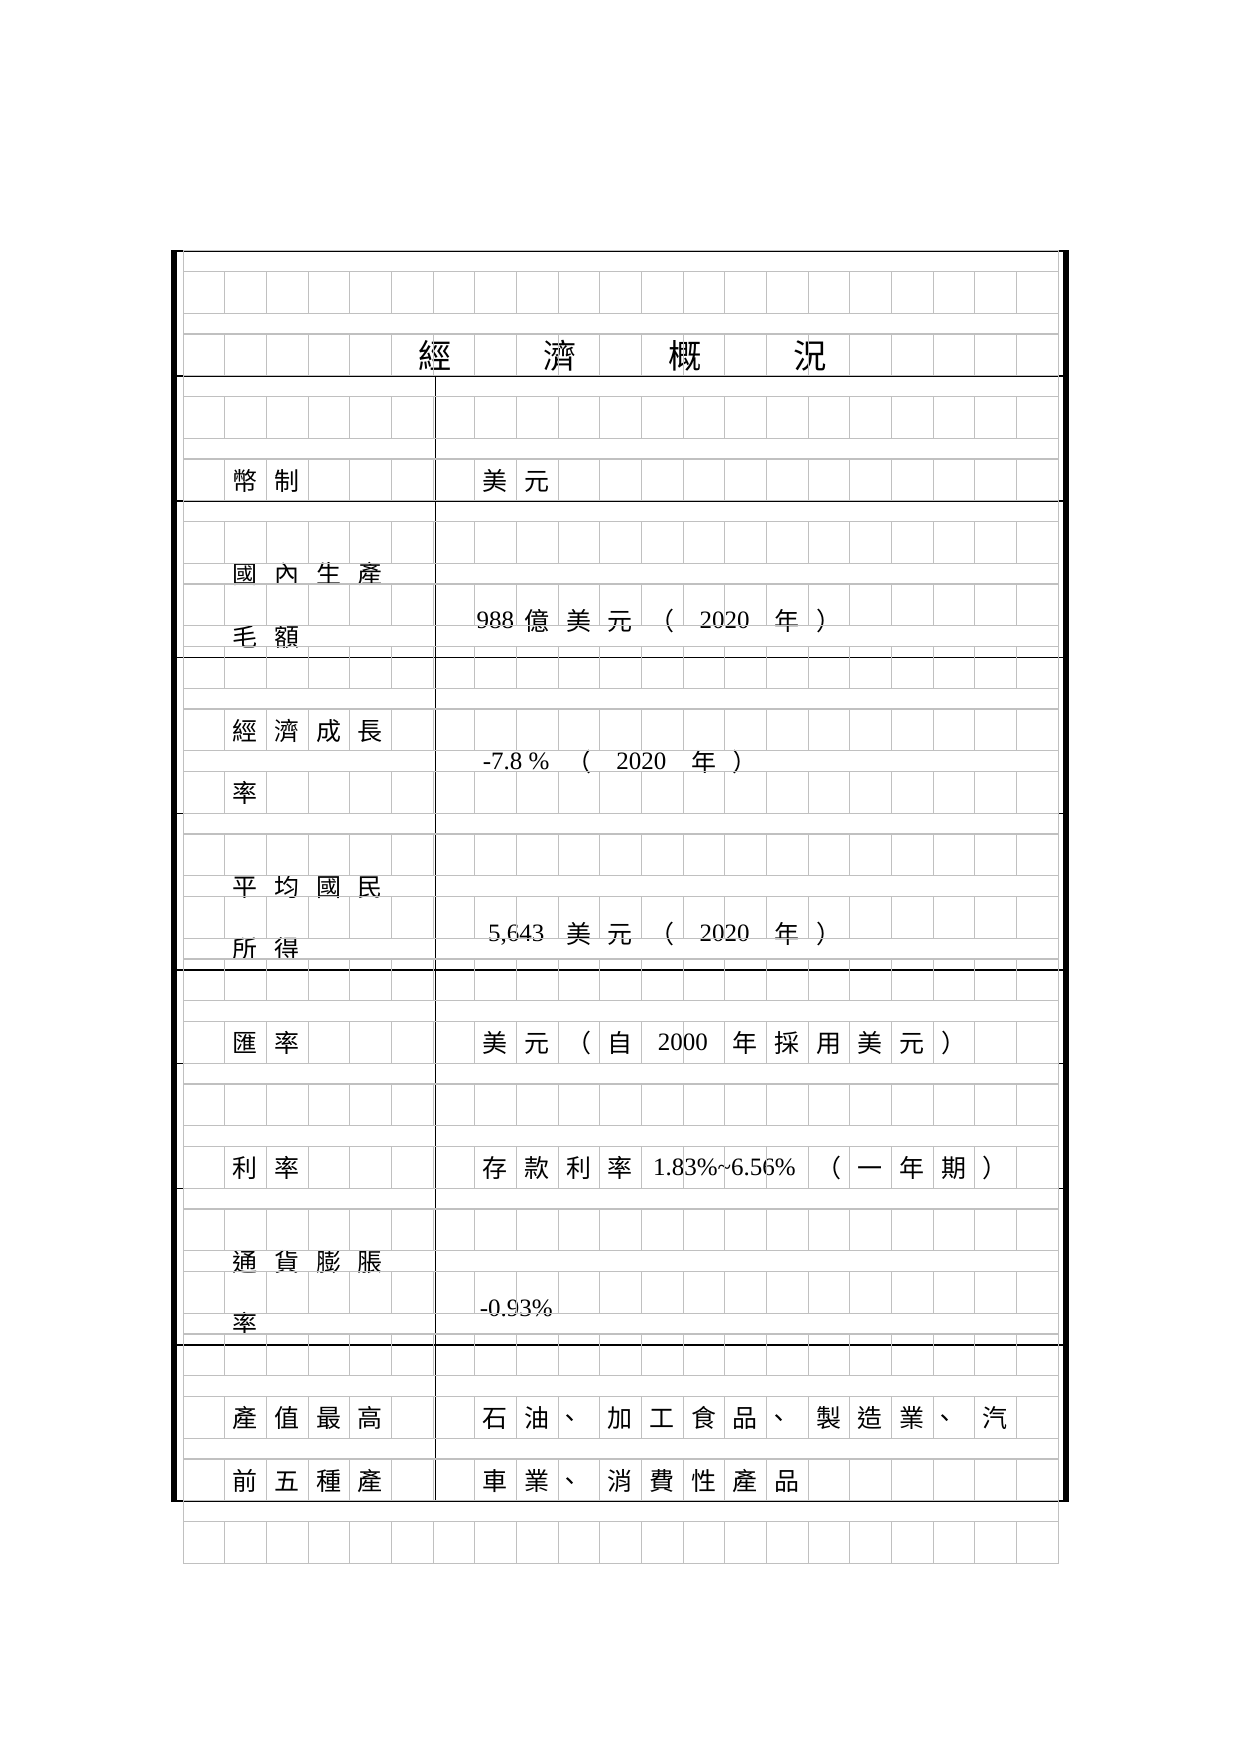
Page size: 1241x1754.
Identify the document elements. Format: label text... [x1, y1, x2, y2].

table_cell 美元（自2000年採用美元） [767, 1022, 808, 1063]
table_cell [184, 1126, 435, 1146]
table_cell [225, 971, 266, 1000]
table_cell 美元（自2000年採用美元） [475, 971, 516, 1000]
table_cell [177, 658, 183, 813]
table_cell -0.93% [684, 1210, 724, 1250]
table_cell 5,643美元（2020年） [767, 835, 808, 875]
table_cell 988億美元（2020年） [1017, 585, 1058, 625]
table_cell 石油、加工食品、製造業、汽車業、消費性產品 [475, 1397, 516, 1438]
table_cell [517, 397, 558, 438]
table_cell 元 [517, 460, 558, 500]
table_cell 988億美元（2020年） [436, 647, 474, 656]
table_cell 石油、加工食品、製造業、汽車業、消費性產品 [892, 1460, 933, 1500]
table_cell -7.8 %（2020年） [1017, 658, 1058, 688]
table_cell 經 濟 概 況 [934, 272, 974, 313]
table_cell 國內生產毛額 [309, 522, 349, 563]
table_cell -0.93% [559, 1335, 599, 1344]
table_cell 988億美元（2020年） [600, 522, 641, 563]
table_cell [1059, 377, 1063, 500]
table_cell 產 [350, 1460, 391, 1500]
table_cell 通貨膨脹率 [184, 1251, 318, 1271]
table_cell 5,643美元（2020年） [892, 835, 933, 875]
table_cell 通貨膨脹率 [392, 1272, 433, 1313]
table_cell -7.8 %（2020年） [559, 710, 599, 750]
table_cell -7.8 %（2020年） [600, 710, 641, 750]
table_cell -7.8 %（2020年） [517, 658, 558, 688]
table_cell -7.8 %（2020年） [975, 658, 1016, 688]
table_cell 988億美元（2020年） [975, 522, 1016, 563]
table_cell 通貨膨脹率 [350, 1210, 391, 1250]
table_cell [309, 772, 349, 813]
table_cell 產 [225, 1397, 266, 1438]
table_cell 5,643美元（2020年） [809, 897, 849, 938]
table_cell -0.93% [559, 1210, 599, 1250]
table_cell 平均國民所得 [177, 814, 183, 969]
table_cell -7.8 %（2020年） [600, 772, 641, 813]
table_cell [350, 971, 391, 1000]
table_cell 存款利率1.83%~6.56%（一年期） [436, 1126, 1058, 1146]
table_cell 經 濟 概 況 [725, 272, 766, 313]
table_cell [350, 397, 391, 438]
table_cell 988億美元（2020年） [892, 585, 933, 625]
table_cell [350, 1147, 391, 1188]
table_cell 石油、加工食品、製造業、汽車業、消費性產品 [809, 1460, 849, 1500]
table_cell -0.93% [517, 1210, 558, 1250]
table_cell 5,643美元（2020年） [642, 897, 683, 938]
table_cell [392, 1460, 433, 1500]
table_cell 988億美元（2020年） [934, 585, 974, 625]
table_cell 988億美元（2020年） [892, 647, 933, 656]
table_cell 988億美元（2020年） [975, 647, 1016, 656]
table_cell -7.8 %（2020年） [975, 710, 1016, 750]
table_cell 石油、加工食品、製造業、汽車業、消費性產品 [600, 1460, 641, 1500]
table_cell 石油、加工食品、製造業、汽車業、消費性產品 [684, 1460, 724, 1500]
table_cell 988億美元（2020年） [600, 647, 641, 656]
table_cell -0.93% [475, 1210, 516, 1250]
table_cell [177, 1346, 183, 1500]
table_cell -7.8 %（2020年） [975, 772, 1016, 813]
table_cell 988億美元（2020年） [642, 647, 683, 656]
table_cell 經 濟 概 況 [600, 272, 641, 313]
table_cell -0.93% [934, 1272, 974, 1313]
table_cell 存款利率1.83%~6.56%（一年期） [436, 1085, 474, 1125]
table_cell 平均國民所得 [392, 897, 433, 938]
table_cell [392, 1022, 433, 1063]
table_cell [642, 397, 683, 438]
table_cell [225, 1346, 266, 1375]
table_cell 經 濟 概 況 [434, 335, 474, 375]
table_cell [392, 971, 433, 1000]
table_cell 通貨膨脹率 [267, 1210, 308, 1250]
table_cell 石油、加工食品、製造業、汽車業、消費性產品 [850, 1397, 891, 1438]
table_cell 經 濟 概 況 [184, 335, 224, 375]
table_cell 石油、加工食品、製造業、汽車業、消費性產品 [725, 1346, 766, 1375]
table_cell [350, 1085, 391, 1125]
table_cell 平均國民所得 [184, 876, 295, 896]
table_cell [684, 460, 724, 500]
table_cell 988億美元（2020年） [725, 585, 766, 625]
table_cell 988億美元（2020年） [1017, 647, 1058, 656]
table_cell 經 濟 概 況 [392, 335, 433, 375]
table_cell 石油、加工食品、製造業、汽車業、消費性產品 [436, 1346, 474, 1375]
table_cell 濟 [267, 710, 308, 750]
table_cell 石油、加工食品、製造業、汽車業、消費性產品 [725, 1397, 766, 1438]
table_cell 經 濟 概 況 [809, 335, 849, 375]
table_cell [184, 1022, 224, 1063]
table_cell 美元（自2000年採用美元） [934, 971, 974, 1000]
table_cell 988億美元（2020年） [600, 585, 641, 625]
table_cell [392, 1085, 433, 1125]
table_cell 存款利率1.83%~6.56%（一年期） [934, 1147, 974, 1188]
table_cell 存款利率1.83%~6.56%（一年期） [975, 1147, 1016, 1188]
table_cell -0.93% [642, 1272, 683, 1313]
table_cell 988億美元（2020年） [809, 522, 849, 563]
table_cell 高 [350, 1397, 391, 1438]
table_cell 988億美元（2020年） [642, 522, 683, 563]
table_cell -7.8 %（2020年） [767, 658, 808, 688]
table_cell 平均國民所得 [339, 876, 360, 896]
table_cell 存款利率1.83%~6.56%（一年期） [642, 1147, 683, 1188]
table_cell 美元（自2000年採用美元） [725, 1022, 766, 1063]
table_cell -7.8 %（2020年） [475, 658, 516, 688]
table_cell 石油、加工食品、製造業、汽車業、消費性產品 [725, 1460, 766, 1500]
table_cell 國內生產毛額 [285, 564, 328, 583]
table_cell [184, 1147, 224, 1188]
table_cell -7.8 %（2020年） [809, 710, 849, 750]
table_cell 988億美元（2020年） [934, 647, 974, 656]
table_cell [267, 1346, 308, 1375]
table_cell 5,643美元（2020年） [600, 960, 641, 969]
table_cell 5,643美元（2020年） [600, 835, 641, 875]
table_cell 通貨膨脹率 [324, 1251, 359, 1271]
table_cell 經 濟 概 況 [350, 272, 391, 313]
table_cell 幣 [225, 460, 266, 500]
table_cell [767, 460, 808, 500]
table_cell -7.8 %（2020年） [436, 710, 474, 750]
table_cell 5,643美元（2020年） [850, 897, 891, 938]
table_cell 平均國民所得 [184, 897, 224, 938]
table_cell 5,643美元（2020年） [559, 835, 599, 875]
table_cell [975, 397, 1016, 438]
table_cell -0.93% [517, 1272, 558, 1313]
table_cell 5,643美元（2020年） [559, 960, 599, 969]
table_cell -0.93% [850, 1210, 891, 1250]
table_cell [267, 1085, 308, 1125]
table_cell 經 濟 概 況 [184, 314, 1058, 333]
table_cell 石油、加工食品、製造業、汽車業、消費性產品 [559, 1397, 599, 1438]
table_cell 平均國民所得 [350, 835, 391, 875]
table_cell 存款利率1.83%~6.56%（一年期） [642, 1085, 683, 1125]
table_cell -7.8 %（2020年） [684, 772, 724, 813]
table_cell 通貨膨脹率 [184, 1210, 224, 1250]
table_cell 國內生產毛額 [184, 522, 224, 563]
table_cell 經 濟 概 況 [267, 272, 308, 313]
table_cell -0.93% [600, 1335, 641, 1344]
table_cell -7.8 %（2020年） [559, 658, 599, 688]
table_cell 種 [309, 1460, 349, 1500]
table_cell 美元（自2000年採用美元） [559, 1022, 599, 1063]
table_cell -7.8 %（2020年） [684, 658, 724, 688]
table_cell 美元（自2000年採用美元） [934, 1022, 974, 1063]
table_cell 經 濟 概 況 [684, 272, 724, 313]
table_cell 經 濟 概 況 [517, 272, 558, 313]
table_cell [267, 397, 308, 438]
table_cell 石油、加工食品、製造業、汽車業、消費性產品 [975, 1346, 1016, 1375]
table_cell 石油、加工食品、製造業、汽車業、消費性產品 [475, 1460, 516, 1500]
table_cell [392, 460, 433, 500]
table_cell 存款利率1.83%~6.56%（一年期） [850, 1085, 891, 1125]
table_cell [392, 1147, 433, 1188]
table_cell -0.93% [436, 1251, 1058, 1271]
table_cell [267, 971, 308, 1000]
table_cell 國內生產毛額 [184, 585, 224, 625]
table_cell -0.93% [892, 1335, 933, 1344]
table_cell [934, 460, 974, 500]
table_cell 經 濟 概 況 [809, 272, 849, 313]
table_cell 5,643美元（2020年） [767, 960, 808, 969]
table_cell 5,643美元（2020年） [684, 960, 724, 969]
table_cell [184, 658, 224, 688]
table_cell 國內生產毛額 [225, 647, 266, 656]
table_cell -7.8 %（2020年） [850, 772, 891, 813]
table_cell -7.8 %（2020年） [1059, 658, 1063, 813]
table_cell -7.8 %（2020年） [934, 710, 974, 750]
table_cell 988億美元（2020年） [475, 647, 516, 656]
table_cell 存款利率1.83%~6.56%（一年期） [475, 1085, 516, 1125]
table_cell 國內生產毛額 [392, 647, 433, 656]
table_cell 石油、加工食品、製造業、汽車業、消費性產品 [436, 1439, 1058, 1458]
table_cell 通貨膨脹率 [267, 1272, 308, 1313]
table_cell 石油、加工食品、製造業、汽車業、消費性產品 [850, 1346, 891, 1375]
table_cell [350, 1346, 391, 1375]
table_cell 通貨膨脹率 [225, 1272, 266, 1313]
table_cell -7.8 %（2020年） [892, 658, 933, 688]
table_cell 石油、加工食品、製造業、汽車業、消費性產品 [517, 1460, 558, 1500]
table_cell 率 [267, 1022, 308, 1063]
table_cell 國內生產毛額 [330, 564, 368, 583]
table_cell 5,643美元（2020年） [767, 897, 808, 938]
table_cell 石油、加工食品、製造業、汽車業、消費性產品 [767, 1397, 808, 1438]
table_cell 美元（自2000年採用美元） [1017, 1022, 1058, 1063]
table_cell 石油、加工食品、製造業、汽車業、消費性產品 [559, 1460, 599, 1500]
table_cell 美元（自2000年採用美元） [517, 1022, 558, 1063]
table_cell 平均國民所得 [392, 960, 433, 969]
table_cell 國內生產毛額 [267, 647, 308, 656]
table_cell 石油、加工食品、製造業、汽車業、消費性產品 [934, 1460, 974, 1500]
table_cell 5,643美元（2020年） [892, 960, 933, 969]
table_cell 經 濟 概 況 [184, 272, 224, 313]
table_cell 5,643美元（2020年） [642, 835, 683, 875]
table_cell -7.8 %（2020年） [642, 658, 683, 688]
table_cell 平均國民所得 [267, 835, 308, 875]
table_cell 石油、加工食品、製造業、汽車業、消費性產品 [975, 1397, 1016, 1438]
table_cell 美元（自2000年採用美元） [559, 971, 599, 1000]
table_cell 5,643美元（2020年） [475, 960, 516, 969]
table_cell 國內生產毛額 [236, 565, 253, 582]
table_cell 通貨膨脹率 [309, 1272, 349, 1313]
table_cell 平均國民所得 [235, 939, 246, 958]
table_cell -7.8 %（2020年） [850, 710, 891, 750]
table_cell 平均國民所得 [184, 960, 224, 969]
table_cell -0.93% [436, 1314, 1058, 1333]
table_cell 988億美元（2020年） [725, 647, 766, 656]
table_cell [809, 397, 849, 438]
table_cell 存款利率1.83%~6.56%（一年期） [475, 1147, 516, 1188]
table_cell -7.8 %（2020年） [585, 751, 704, 771]
table_cell -7.8 %（2020年） [642, 772, 683, 813]
table_cell 5,643美元（2020年） [436, 814, 1058, 833]
table_cell 經 濟 概 況 [1059, 252, 1063, 375]
table_cell 值 [267, 1397, 308, 1438]
table_cell 通貨膨脹率 [309, 1210, 349, 1250]
table_cell [184, 689, 435, 708]
table_cell 平均國民所得 [350, 960, 391, 969]
table_cell 國內生產毛額 [309, 647, 349, 656]
table_cell 國內生產毛額 [350, 522, 391, 563]
table_cell 國內生產毛額 [392, 522, 433, 563]
table_cell 通貨膨脹率 [184, 1314, 435, 1333]
table_cell [225, 658, 266, 688]
table_cell -7.8 %（2020年） [699, 751, 738, 771]
table_cell -0.93% [600, 1210, 641, 1250]
table_cell [184, 1064, 435, 1083]
table_cell 5,643美元（2020年） [809, 960, 849, 969]
table_cell [309, 397, 349, 438]
table_cell 石油、加工食品、製造業、汽車業、消費性產品 [642, 1346, 683, 1375]
table_cell [684, 397, 724, 438]
table_cell 5,643美元（2020年） [934, 960, 974, 969]
table_cell -0.93% [642, 1335, 683, 1344]
table_cell 五 [267, 1460, 308, 1500]
table_cell 石油、加工食品、製造業、汽車業、消費性產品 [642, 1460, 683, 1500]
table_cell [184, 1460, 224, 1500]
table_cell 平均國民所得 [225, 835, 266, 875]
table_cell 5,643美元（2020年） [934, 835, 974, 875]
table_cell 通貨膨脹率 [392, 1335, 433, 1344]
table_cell -7.8 %（2020年） [725, 710, 766, 750]
table_cell 長 [350, 710, 391, 750]
table_cell [975, 460, 1016, 500]
table_cell 5,643美元（2020年） [642, 960, 683, 969]
table_cell 988億美元（2020年） [517, 522, 558, 563]
table_cell 通貨膨脹率 [350, 1335, 391, 1344]
table_cell 5,643美元（2020年） [1017, 897, 1058, 938]
table_cell [1017, 397, 1058, 438]
table_cell 率 [225, 772, 266, 813]
table_cell 美元（自2000年採用美元） [600, 1022, 641, 1063]
table_cell 5,643美元（2020年） [436, 897, 474, 938]
table_cell [892, 460, 933, 500]
table_cell 平均國民所得 [184, 939, 234, 958]
table_cell 石油、加工食品、製造業、汽車業、消費性產品 [436, 1460, 474, 1500]
table_cell [934, 397, 974, 438]
table_cell 經 濟 概 況 [684, 335, 724, 375]
table_cell 經 濟 概 況 [309, 335, 349, 375]
table_cell [436, 439, 1058, 458]
table_cell -7.8 %（2020年） [850, 658, 891, 688]
table_cell 美元（自2000年採用美元） [436, 1022, 474, 1063]
table_cell 石油、加工食品、製造業、汽車業、消費性產品 [934, 1397, 974, 1438]
table_cell 通貨膨脹率 [225, 1210, 266, 1250]
table_cell 美元（自2000年採用美元） [809, 971, 849, 1000]
table_cell 通貨膨脹率 [371, 1251, 435, 1271]
table_cell [350, 658, 391, 688]
table_cell 存款利率1.83%~6.56%（一年期） [684, 1085, 724, 1125]
table_cell 5,643美元（2020年） [975, 835, 1016, 875]
table_cell 經 濟 概 況 [475, 335, 516, 375]
table_cell [309, 1085, 349, 1125]
table_cell [309, 1022, 349, 1063]
table_cell [267, 658, 308, 688]
table_cell 平均國民所得 [309, 835, 349, 875]
table_cell 5,643美元（2020年） [975, 897, 1016, 938]
table_cell 988億美元（2020年） [559, 647, 599, 656]
table_cell 5,643美元（2020年） [892, 897, 933, 938]
table_cell 5,643美元（2020年） [850, 960, 891, 969]
table_cell [184, 1397, 224, 1438]
table_cell -0.93% [1017, 1272, 1058, 1313]
table_cell 國內生產毛額 [267, 585, 308, 625]
table_cell 平均國民所得 [225, 897, 266, 938]
table_cell [184, 1376, 435, 1396]
table_cell [559, 460, 599, 500]
table_cell 美元（自2000年採用美元） [975, 971, 1016, 1000]
table_cell -7.8 %（2020年） [559, 772, 599, 813]
table_cell 平均國民所得 [267, 960, 308, 969]
table_cell 平均國民所得 [309, 960, 349, 969]
table_cell 5,643美元（2020年） [725, 835, 766, 875]
table_cell 美元（自2000年採用美元） [642, 971, 683, 1000]
table_cell [184, 1439, 435, 1458]
table_cell 平均國民所得 [247, 939, 435, 958]
table_cell -0.93% [767, 1210, 808, 1250]
table_cell [350, 460, 391, 500]
table_cell 5,643美元（2020年） [725, 960, 766, 969]
table_cell 988億美元（2020年） [934, 522, 974, 563]
table_cell -0.93% [684, 1335, 724, 1344]
table_cell [1017, 460, 1058, 500]
table_cell 國內生產毛額 [244, 626, 435, 646]
table_cell -0.93% [725, 1272, 766, 1313]
table_cell [184, 377, 435, 396]
table_cell 5,643美元（2020年） [436, 835, 474, 875]
table_cell -7.8 %（2020年） [725, 772, 766, 813]
table_cell 經 濟 概 況 [767, 335, 808, 375]
table_cell -7.8 %（2020年） [517, 710, 558, 750]
table_cell 988億美元（2020年） [436, 585, 474, 625]
table_cell 經 濟 概 況 [177, 252, 183, 375]
table_cell 國內生產毛額 [267, 522, 308, 563]
table_cell [184, 772, 224, 813]
table_cell 5,643美元（2020年） [517, 835, 558, 875]
table_cell 國內生產毛額 [184, 626, 247, 646]
table_cell 988億美元（2020年） [684, 522, 724, 563]
table_cell 經 濟 概 況 [975, 272, 1016, 313]
table_cell [392, 772, 433, 813]
table_cell 存款利率1.83%~6.56%（一年期） [517, 1085, 558, 1125]
table_cell -0.93% [809, 1272, 849, 1313]
table_cell [436, 377, 1058, 396]
table_cell 988億美元（2020年） [642, 585, 683, 625]
table_cell 石油、加工食品、製造業、汽車業、消費性產品 [1059, 1346, 1063, 1500]
table_cell 5,643美元（2020年） [600, 897, 641, 938]
table_cell 通貨膨脹率 [184, 1189, 435, 1208]
table_cell [600, 460, 641, 500]
table_cell -0.93% [809, 1210, 849, 1250]
table_cell 經 濟 概 況 [767, 272, 808, 313]
table_cell [392, 658, 433, 688]
table_cell -0.93% [1017, 1210, 1058, 1250]
table_cell -0.93% [892, 1272, 933, 1313]
table_cell 通貨膨脹率 [309, 1335, 349, 1344]
table_cell 美元（自2000年採用美元） [975, 1022, 1016, 1063]
table_cell 存款利率1.83%~6.56%（一年期） [809, 1147, 849, 1188]
table_cell 平均國民所得 [309, 897, 349, 938]
table_cell 存款利率1.83%~6.56%（一年期） [1017, 1147, 1058, 1188]
table_cell 988億美元（2020年） [809, 647, 849, 656]
table_cell 988億美元（2020年） [684, 585, 724, 625]
table_cell 經 濟 概 況 [600, 335, 641, 375]
table_cell [309, 460, 349, 500]
table_cell 石油、加工食品、製造業、汽車業、消費性產品 [475, 1346, 516, 1375]
table_cell -0.93% [975, 1272, 1016, 1313]
table_cell -0.93% [934, 1210, 974, 1250]
table_cell -0.93% [600, 1272, 641, 1313]
table_cell 國內生產毛額 [225, 585, 266, 625]
table_cell 經 濟 概 況 [225, 272, 266, 313]
table_cell 石油、加工食品、製造業、汽車業、消費性產品 [684, 1346, 724, 1375]
table_cell 國內生產毛額 [184, 647, 224, 656]
table_cell -0.93% [436, 1335, 474, 1344]
table_cell 通貨膨脹率 [225, 1335, 266, 1344]
table_cell 石油、加工食品、製造業、汽車業、消費性產品 [1017, 1397, 1058, 1438]
table_cell [850, 397, 891, 438]
table_cell -7.8 %（2020年） [436, 772, 474, 813]
table_cell 石油、加工食品、製造業、汽車業、消費性產品 [1017, 1460, 1058, 1500]
table_cell -0.93% [436, 1189, 1058, 1208]
table_cell -0.93% [1017, 1335, 1058, 1344]
table_cell 國內生產毛額 [392, 585, 433, 625]
table_cell [559, 397, 599, 438]
table_cell 美元（自2000年採用美元） [1059, 971, 1063, 1063]
table_cell 成 [309, 710, 349, 750]
table_cell 經 [225, 710, 266, 750]
table_cell 5,643美元（2020年） [436, 960, 474, 969]
table_cell 經 濟 概 況 [267, 335, 308, 375]
table_cell 美元（自2000年採用美元） [767, 971, 808, 1000]
table_cell 通貨膨脹率 [267, 1335, 308, 1344]
table_cell 988億美元（2020年） [725, 522, 766, 563]
table_cell 石油、加工食品、製造業、汽車業、消費性產品 [809, 1346, 849, 1375]
table_cell 經 濟 概 況 [892, 272, 933, 313]
table_cell -7.8 %（2020年） [1017, 772, 1058, 813]
table_cell 制 [267, 460, 308, 500]
table_cell -7.8 %（2020年） [436, 689, 1058, 708]
table_cell 5,643美元（2020年） [1017, 835, 1058, 875]
table_cell 石油、加工食品、製造業、汽車業、消費性產品 [436, 1397, 474, 1438]
table_cell 經 濟 概 況 [725, 335, 766, 375]
table_cell 經 濟 概 況 [1017, 335, 1058, 375]
table_cell 經 濟 概 況 [934, 335, 974, 375]
table_cell 美元（自2000年採用美元） [850, 1022, 891, 1063]
table_cell [309, 1346, 349, 1375]
table_cell 5,643美元（2020年） [850, 835, 891, 875]
table_cell 988億美元（2020年） [436, 564, 1058, 583]
table_cell [892, 397, 933, 438]
table_cell [392, 710, 433, 750]
table_cell [350, 772, 391, 813]
table_cell 988億美元（2020年） [559, 522, 599, 563]
table_cell [436, 460, 474, 500]
table_cell 平均國民所得 [225, 960, 266, 969]
table_cell 存款利率1.83%~6.56%（一年期） [892, 1147, 933, 1188]
table_cell 石油、加工食品、製造業、汽車業、消費性產品 [767, 1346, 808, 1375]
table_cell -0.93% [725, 1335, 766, 1344]
table_cell 平均國民所得 [350, 897, 391, 938]
table_cell 美元（自2000年採用美元） [436, 1001, 1058, 1021]
table_cell 平均國民所得 [370, 876, 435, 896]
table_cell 國內生產毛額 [350, 647, 391, 656]
table_cell 國內生產毛額 [350, 585, 391, 625]
table_cell 988億美元（2020年） [436, 522, 474, 563]
table_cell 石油、加工食品、製造業、汽車業、消費性產品 [767, 1460, 808, 1500]
table_cell 石油、加工食品、製造業、汽車業、消費性產品 [600, 1397, 641, 1438]
table_cell -0.93% [475, 1272, 516, 1313]
table_cell 存款利率1.83%~6.56%（一年期） [517, 1147, 558, 1188]
table_cell 通貨膨脹率 [350, 1272, 391, 1313]
table_cell 5,643美元（2020年） [475, 835, 516, 875]
table_cell -0.93% [475, 1335, 516, 1344]
table_cell 石油、加工食品、製造業、汽車業、消費性產品 [934, 1346, 974, 1375]
table_cell 經 濟 概 況 [225, 335, 266, 375]
table_cell [184, 710, 224, 750]
table_cell 平均國民所得 [184, 814, 435, 833]
table_cell -7.8 %（2020年） [684, 710, 724, 750]
table_cell 988億美元（2020年） [767, 522, 808, 563]
table_cell 988億美元（2020年） [892, 522, 933, 563]
table_cell 5,643美元（2020年） [809, 835, 849, 875]
table_cell -0.93% [892, 1210, 933, 1250]
table_cell [309, 971, 349, 1000]
table_cell -0.93% [809, 1335, 849, 1344]
table_cell 存款利率1.83%~6.56%（一年期） [1017, 1085, 1058, 1125]
table_cell 通貨膨脹率 [184, 1272, 224, 1313]
table_cell [177, 1064, 183, 1188]
table_cell [184, 1085, 224, 1125]
table_cell 5,643美元（2020年） [684, 835, 724, 875]
table_cell 石油、加工食品、製造業、汽車業、消費性產品 [975, 1460, 1016, 1500]
table_cell [184, 971, 224, 1000]
table_cell 經 濟 概 況 [559, 272, 599, 313]
table_cell 988億美元（2020年） [517, 585, 558, 625]
table_cell 存款利率1.83%~6.56%（一年期） [934, 1085, 974, 1125]
table_cell -0.93% [684, 1272, 724, 1313]
table_cell 石油、加工食品、製造業、汽車業、消費性產品 [684, 1397, 724, 1438]
table_cell -0.93% [975, 1335, 1016, 1344]
table_cell 存款利率1.83%~6.56%（一年期） [767, 1147, 808, 1188]
table_cell -0.93% [767, 1335, 808, 1344]
table_cell -0.93% [850, 1335, 891, 1344]
table_cell -7.8 %（2020年） [892, 710, 933, 750]
table_cell 存款利率1.83%~6.56%（一年期） [1059, 1064, 1063, 1188]
table_cell -7.8 %（2020年） [892, 772, 933, 813]
table_cell 通貨膨脹率 [184, 1335, 224, 1344]
table_cell 5,643美元（2020年） [934, 897, 974, 938]
table_cell 美元（自2000年採用美元） [809, 1022, 849, 1063]
table_cell -0.93% [767, 1272, 808, 1313]
table_cell [392, 397, 433, 438]
table_cell [177, 971, 183, 1063]
table_cell 5,643美元（2020年） [684, 897, 724, 938]
table_cell 石油、加工食品、製造業、汽車業、消費性產品 [892, 1397, 933, 1438]
table_cell 經 濟 概 況 [892, 335, 933, 375]
table_cell 石油、加工食品、製造業、汽車業、消費性產品 [892, 1346, 933, 1375]
table_cell 國內生產毛額 [255, 564, 285, 583]
table_cell -7.8 %（2020年） [934, 772, 974, 813]
table_cell 美元（自2000年採用美元） [475, 1022, 516, 1063]
table_cell 美元（自2000年採用美元） [725, 971, 766, 1000]
table_cell 存款利率1.83%~6.56%（一年期） [809, 1085, 849, 1125]
table_cell -7.8 %（2020年） [475, 710, 516, 750]
table_cell 國內生產毛額 [279, 569, 295, 583]
table_cell 國內生產毛額 [362, 564, 435, 583]
table_cell [184, 1346, 224, 1375]
table_cell 存款利率1.83%~6.56%（一年期） [559, 1085, 599, 1125]
table_cell 平均國民所得 [289, 876, 318, 896]
table_cell 經 濟 概 況 [642, 272, 683, 313]
table_cell [809, 460, 849, 500]
table_cell [767, 397, 808, 438]
table_cell 5,643美元（2020年） [975, 960, 1016, 969]
table_cell 988億美元（2020年） [475, 522, 516, 563]
table_cell [350, 1022, 391, 1063]
table_cell 988億美元（2020年） [1059, 502, 1063, 656]
table_cell 美元（自2000年採用美元） [600, 971, 641, 1000]
table_cell -7.8 %（2020年） [809, 658, 849, 688]
table_cell 前 [225, 1460, 266, 1500]
table_cell 國內生產毛額 [184, 502, 435, 521]
table_cell 988億美元（2020年） [1017, 522, 1058, 563]
table_cell [725, 460, 766, 500]
table_cell [184, 1001, 435, 1021]
table_cell [642, 460, 683, 500]
table_cell 988億美元（2020年） [684, 647, 724, 656]
table_cell 存款利率1.83%~6.56%（一年期） [767, 1085, 808, 1125]
table_cell 存款利率1.83%~6.56%（一年期） [600, 1085, 641, 1125]
table_cell -7.8 %（2020年） [436, 751, 587, 771]
table_cell -0.93% [436, 1272, 474, 1313]
table_cell [184, 751, 435, 771]
table_cell 利 [225, 1147, 266, 1188]
table_cell 存款利率1.83%~6.56%（一年期） [975, 1085, 1016, 1125]
table_cell 最 [309, 1397, 349, 1438]
table_cell -7.8 %（2020年） [809, 772, 849, 813]
table_cell 石油、加工食品、製造業、汽車業、消費性產品 [642, 1397, 683, 1438]
table_cell 匯 [225, 1022, 266, 1063]
table_cell 平均國民所得 [184, 835, 224, 875]
table_cell 存款利率1.83%~6.56%（一年期） [850, 1147, 891, 1188]
table_cell -0.93% [850, 1272, 891, 1313]
table_cell [309, 1147, 349, 1188]
table_cell 美元（自2000年採用美元） [684, 1022, 724, 1063]
table_cell -0.93% [1059, 1189, 1063, 1344]
table_cell 988億美元（2020年） [559, 585, 599, 625]
table_cell [225, 397, 266, 438]
table_cell 經 濟 概 況 [475, 272, 516, 313]
table_cell 美元（自2000年採用美元） [892, 1022, 933, 1063]
table_cell [600, 397, 641, 438]
table_cell -0.93% [436, 1210, 474, 1250]
table_cell 5,643美元（2020年） [436, 939, 1058, 958]
table_cell 經 濟 概 況 [1017, 272, 1058, 313]
table_cell [267, 772, 308, 813]
table_cell 988億美元（2020年） [850, 522, 891, 563]
table_cell 國內生產毛額 [177, 502, 183, 656]
table_cell 5,643美元（2020年） [1059, 814, 1063, 969]
table_cell -0.93% [642, 1210, 683, 1250]
table_cell [184, 397, 224, 438]
table_cell 988億美元（2020年） [809, 585, 849, 625]
table_cell 石油、加工食品、製造業、汽車業、消費性產品 [517, 1346, 558, 1375]
table_cell 988億美元（2020年） [436, 502, 1058, 521]
table_cell 988億美元（2020年） [517, 647, 558, 656]
table_cell 988億美元（2020年） [850, 647, 891, 656]
table_cell 988億美元（2020年） [767, 647, 808, 656]
table_cell [392, 1397, 433, 1438]
table_cell 平均國民所得 [267, 897, 308, 938]
table_cell -0.93% [517, 1335, 558, 1344]
table_cell 石油、加工食品、製造業、汽車業、消費性產品 [517, 1397, 558, 1438]
table_cell -7.8 %（2020年） [767, 772, 808, 813]
table_cell 經 濟 概 況 [309, 272, 349, 313]
table_cell 988億美元（2020年） [767, 585, 808, 625]
table_cell -7.8 %（2020年） [725, 658, 766, 688]
table_cell -7.8 %（2020年） [934, 658, 974, 688]
table_cell 988億美元（2020年） [850, 585, 891, 625]
table_cell 存款利率1.83%~6.56%（一年期） [725, 1085, 766, 1125]
table_cell 經 濟 概 況 [850, 335, 891, 375]
table_cell 經 濟 概 況 [392, 272, 433, 313]
table_cell [184, 460, 224, 500]
table_cell 存款利率1.83%~6.56%（一年期） [725, 1147, 766, 1188]
table_cell 通貨膨脹率 [177, 1189, 183, 1344]
table_cell [392, 1346, 433, 1375]
table_cell 美元（自2000年採用美元） [1017, 971, 1058, 1000]
table_cell -7.8 %（2020年） [1017, 710, 1058, 750]
table_cell 美元（自2000年採用美元） [892, 971, 933, 1000]
table_cell 國內生產毛額 [225, 522, 266, 563]
table_cell -7.8 %（2020年） [600, 658, 641, 688]
table_cell 經 濟 概 況 [434, 272, 474, 313]
table_cell 經 濟 概 況 [642, 335, 683, 375]
table_cell [850, 460, 891, 500]
table_cell -0.93% [559, 1272, 599, 1313]
table_cell 美元（自2000年採用美元） [436, 971, 474, 1000]
table_cell 石油、加工食品、製造業、汽車業、消費性產品 [809, 1397, 849, 1438]
table_cell 存款利率1.83%~6.56%（一年期） [684, 1147, 724, 1188]
table_cell 經 濟 概 況 [517, 335, 558, 375]
table_cell -7.8 %（2020年） [736, 751, 1058, 771]
table_cell -7.8 %（2020年） [436, 658, 474, 688]
table_cell 5,643美元（2020年） [436, 876, 1058, 896]
table_cell -0.93% [975, 1210, 1016, 1250]
table_cell 美 [475, 460, 516, 500]
table_cell -7.8 %（2020年） [642, 710, 683, 750]
table_cell 5,643美元（2020年） [475, 897, 516, 938]
table_cell 美元（自2000年採用美元） [850, 971, 891, 1000]
table_cell 5,643美元（2020年） [725, 897, 766, 938]
table_cell 存款利率1.83%~6.56%（一年期） [559, 1147, 599, 1188]
table_cell 石油、加工食品、製造業、汽車業、消費性產品 [600, 1346, 641, 1375]
table_cell 平均國民所得 [320, 878, 337, 895]
table_cell 美元（自2000年採用美元） [642, 1022, 683, 1063]
table_cell 經 濟 概 況 [975, 335, 1016, 375]
table_cell 988億美元（2020年） [475, 585, 516, 625]
table_cell 經 濟 概 況 [559, 335, 599, 375]
table_cell 美元（自2000年採用美元） [517, 971, 558, 1000]
table_cell 存款利率1.83%~6.56%（一年期） [600, 1147, 641, 1188]
table_cell [177, 377, 183, 500]
table_cell [225, 1085, 266, 1125]
table_cell -7.8 %（2020年） [517, 772, 558, 813]
table_cell -7.8 %（2020年） [475, 772, 516, 813]
table_cell 經 濟 概 況 [350, 335, 391, 375]
table_cell 美元（自2000年採用美元） [684, 971, 724, 1000]
table_cell [436, 397, 474, 438]
table_cell [725, 397, 766, 438]
table_cell -0.93% [725, 1210, 766, 1250]
table_cell 通貨膨脹率 [392, 1210, 433, 1250]
table_cell 存款利率1.83%~6.56%（一年期） [892, 1085, 933, 1125]
table_cell -0.93% [934, 1335, 974, 1344]
table_cell [309, 658, 349, 688]
table_cell 5,643美元（2020年） [517, 960, 558, 969]
table_cell 988億美元（2020年） [975, 585, 1016, 625]
table_cell 率 [267, 1147, 308, 1188]
table_cell -7.8 %（2020年） [767, 710, 808, 750]
table_cell 平均國民所得 [392, 835, 433, 875]
table_cell 石油、加工食品、製造業、汽車業、消費性產品 [850, 1460, 891, 1500]
table_cell 經 濟 概 況 [184, 252, 1058, 271]
table_cell 國內生產毛額 [309, 585, 349, 625]
table_cell [475, 397, 516, 438]
table_cell 5,643美元（2020年） [1017, 960, 1058, 969]
table_cell 存款利率1.83%~6.56%（一年期） [436, 1147, 474, 1188]
table_cell 存款利率1.83%~6.56%（一年期） [436, 1064, 1058, 1083]
table_cell 5,643美元（2020年） [517, 897, 558, 938]
table_cell 國內生產毛額 [184, 564, 234, 583]
table_cell 石油、加工食品、製造業、汽車業、消費性產品 [436, 1376, 1058, 1396]
table_cell 石油、加工食品、製造業、汽車業、消費性產品 [1017, 1346, 1058, 1375]
table_cell 石油、加工食品、製造業、汽車業、消費性產品 [559, 1346, 599, 1375]
table_cell 經 濟 概 況 [850, 272, 891, 313]
table_cell 988億美元（2020年） [436, 626, 1058, 646]
table_cell [184, 439, 435, 458]
table_cell 5,643美元（2020年） [559, 897, 599, 938]
